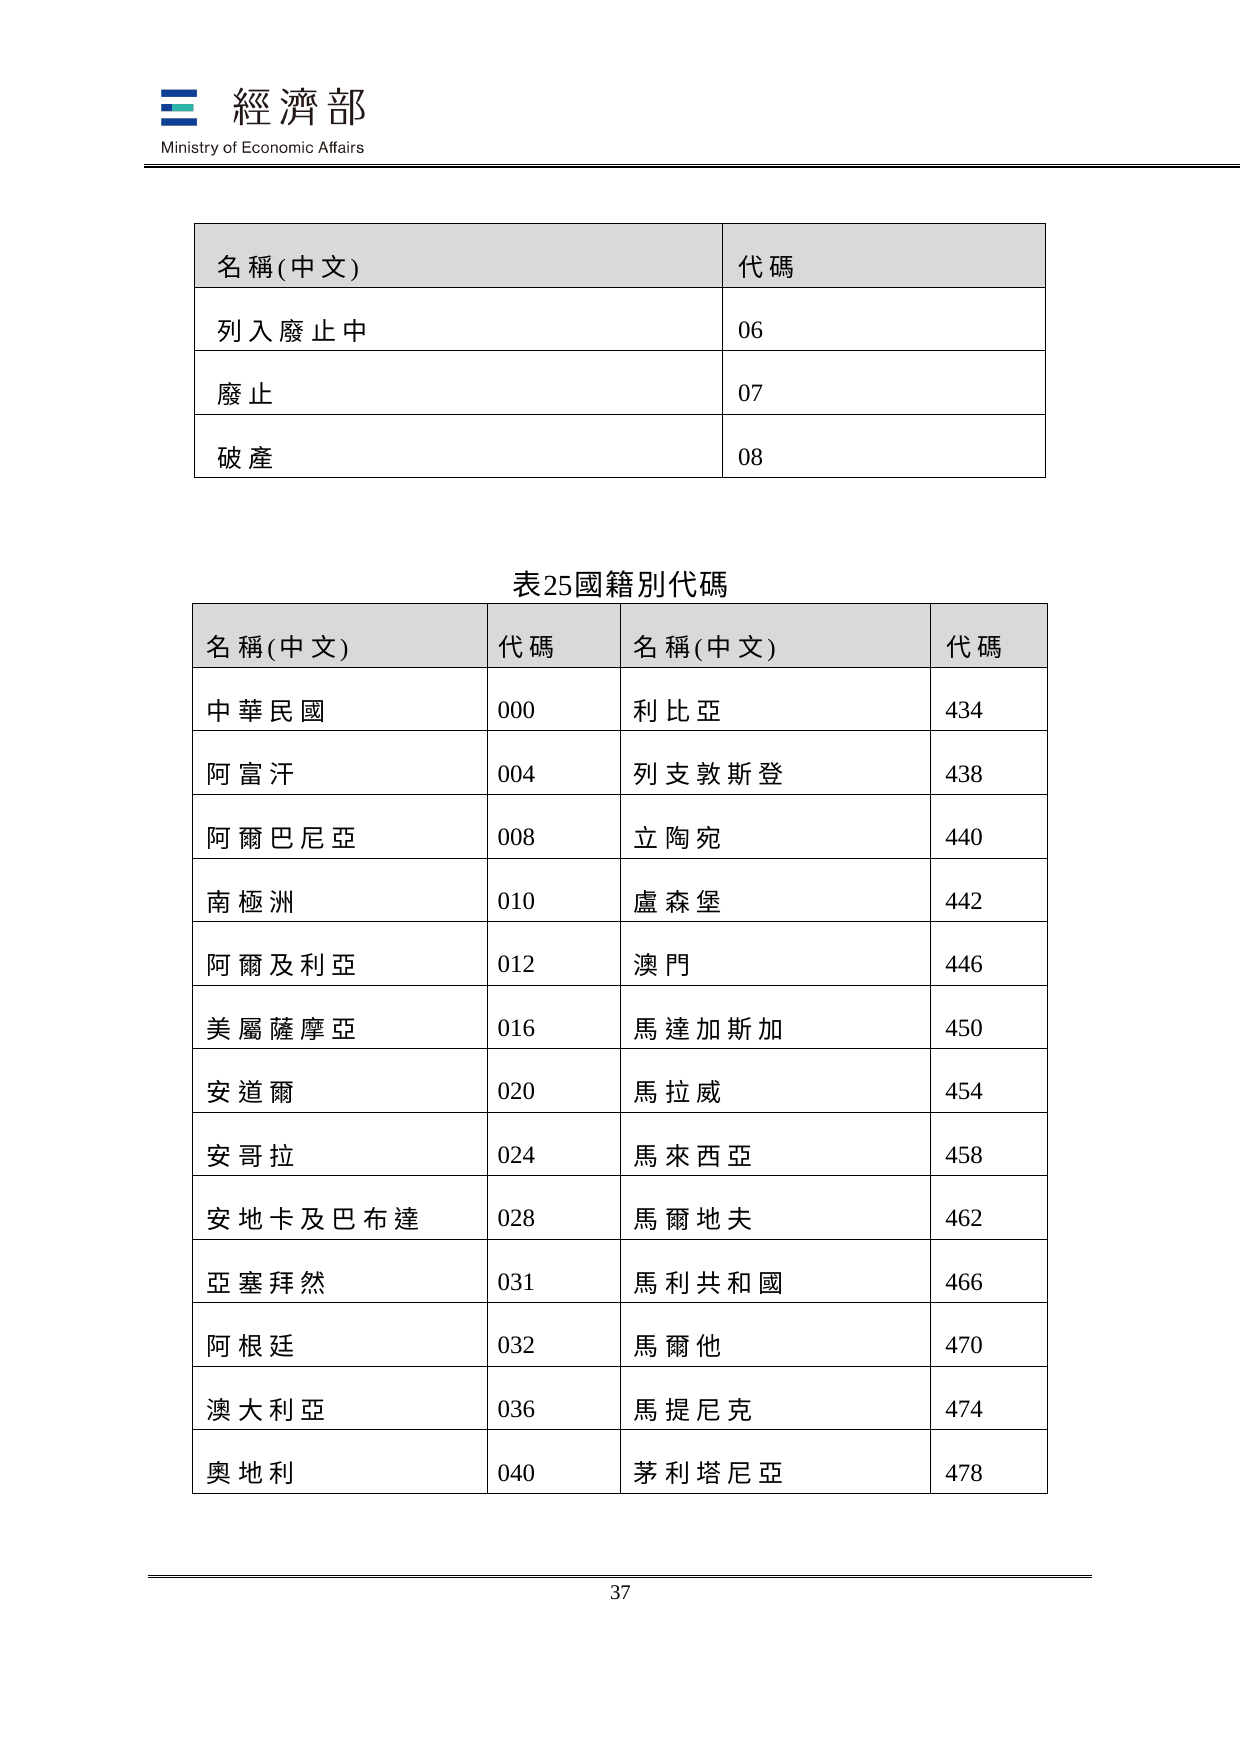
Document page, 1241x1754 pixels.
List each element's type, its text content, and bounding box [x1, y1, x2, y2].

table_cell 031 [488, 1240, 620, 1302]
table_cell 06 [723, 288, 1045, 350]
table_cell 南極洲 [193, 859, 487, 921]
table_cell 010 [488, 859, 620, 921]
table_cell 470 [931, 1303, 1047, 1366]
table_cell 安哥拉 [193, 1113, 487, 1175]
text 表25國籍別代碼 [151, 541, 1089, 603]
table_cell 列入廢止中 [195, 288, 722, 350]
table_cell 004 [488, 731, 620, 794]
table_header 代碼 [488, 604, 620, 667]
table_cell 008 [488, 795, 620, 857]
table_cell 馬拉威 [621, 1049, 930, 1112]
table_cell 07 [723, 351, 1045, 414]
table_cell 馬達加斯加 [621, 986, 930, 1048]
table_cell 亞塞拜然 [193, 1240, 487, 1302]
table_cell 000 [488, 668, 620, 730]
table_cell 馬爾他 [621, 1303, 930, 1366]
table_cell 利比亞 [621, 668, 930, 730]
table_cell 立陶宛 [621, 795, 930, 857]
table_cell 列支敦斯登 [621, 731, 930, 794]
table_cell 阿根廷 [193, 1303, 487, 1366]
table_cell 466 [931, 1240, 1047, 1302]
table_header 名稱(中文) [621, 604, 930, 667]
table_cell 446 [931, 922, 1047, 984]
table_header 代碼 [723, 224, 1045, 287]
table_cell 馬利共和國 [621, 1240, 930, 1302]
table_cell 阿富汗 [193, 731, 487, 794]
table_cell 458 [931, 1113, 1047, 1175]
table_cell 440 [931, 795, 1047, 857]
table_cell 442 [931, 859, 1047, 921]
table_cell 036 [488, 1367, 620, 1429]
table_cell 阿爾巴尼亞 [193, 795, 487, 857]
table_cell 020 [488, 1049, 620, 1112]
table_cell 破產 [195, 415, 722, 477]
table_cell 012 [488, 922, 620, 984]
table_cell 馬提尼克 [621, 1367, 930, 1429]
table_cell 450 [931, 986, 1047, 1048]
table_cell 438 [931, 731, 1047, 794]
table_cell 454 [931, 1049, 1047, 1112]
table_cell 廢止 [195, 351, 722, 414]
table_cell 434 [931, 668, 1047, 730]
table_cell 028 [488, 1176, 620, 1239]
table_cell 盧森堡 [621, 859, 930, 921]
table_cell 美屬薩摩亞 [193, 986, 487, 1048]
table_header 代碼 [931, 604, 1047, 667]
table_cell 澳門 [621, 922, 930, 984]
table_cell 040 [488, 1430, 620, 1493]
table_header 名稱(中文) [195, 224, 722, 287]
table_cell 462 [931, 1176, 1047, 1239]
table_cell 474 [931, 1367, 1047, 1429]
table_cell 澳大利亞 [193, 1367, 487, 1429]
table_cell 馬來西亞 [621, 1113, 930, 1175]
table_cell 阿爾及利亞 [193, 922, 487, 984]
table_cell 茅利塔尼亞 [621, 1430, 930, 1493]
table_header 名稱(中文) [193, 604, 487, 667]
table_cell 馬爾地夫 [621, 1176, 930, 1239]
table_cell 安道爾 [193, 1049, 487, 1112]
table_cell 032 [488, 1303, 620, 1366]
table_cell 08 [723, 415, 1045, 477]
table_cell 中華民國 [193, 668, 487, 730]
table_cell 016 [488, 986, 620, 1048]
table_cell 安地卡及巴布達 [193, 1176, 487, 1239]
table_cell 024 [488, 1113, 620, 1175]
table_cell 奧地利 [193, 1430, 487, 1493]
table_cell 478 [931, 1430, 1047, 1493]
